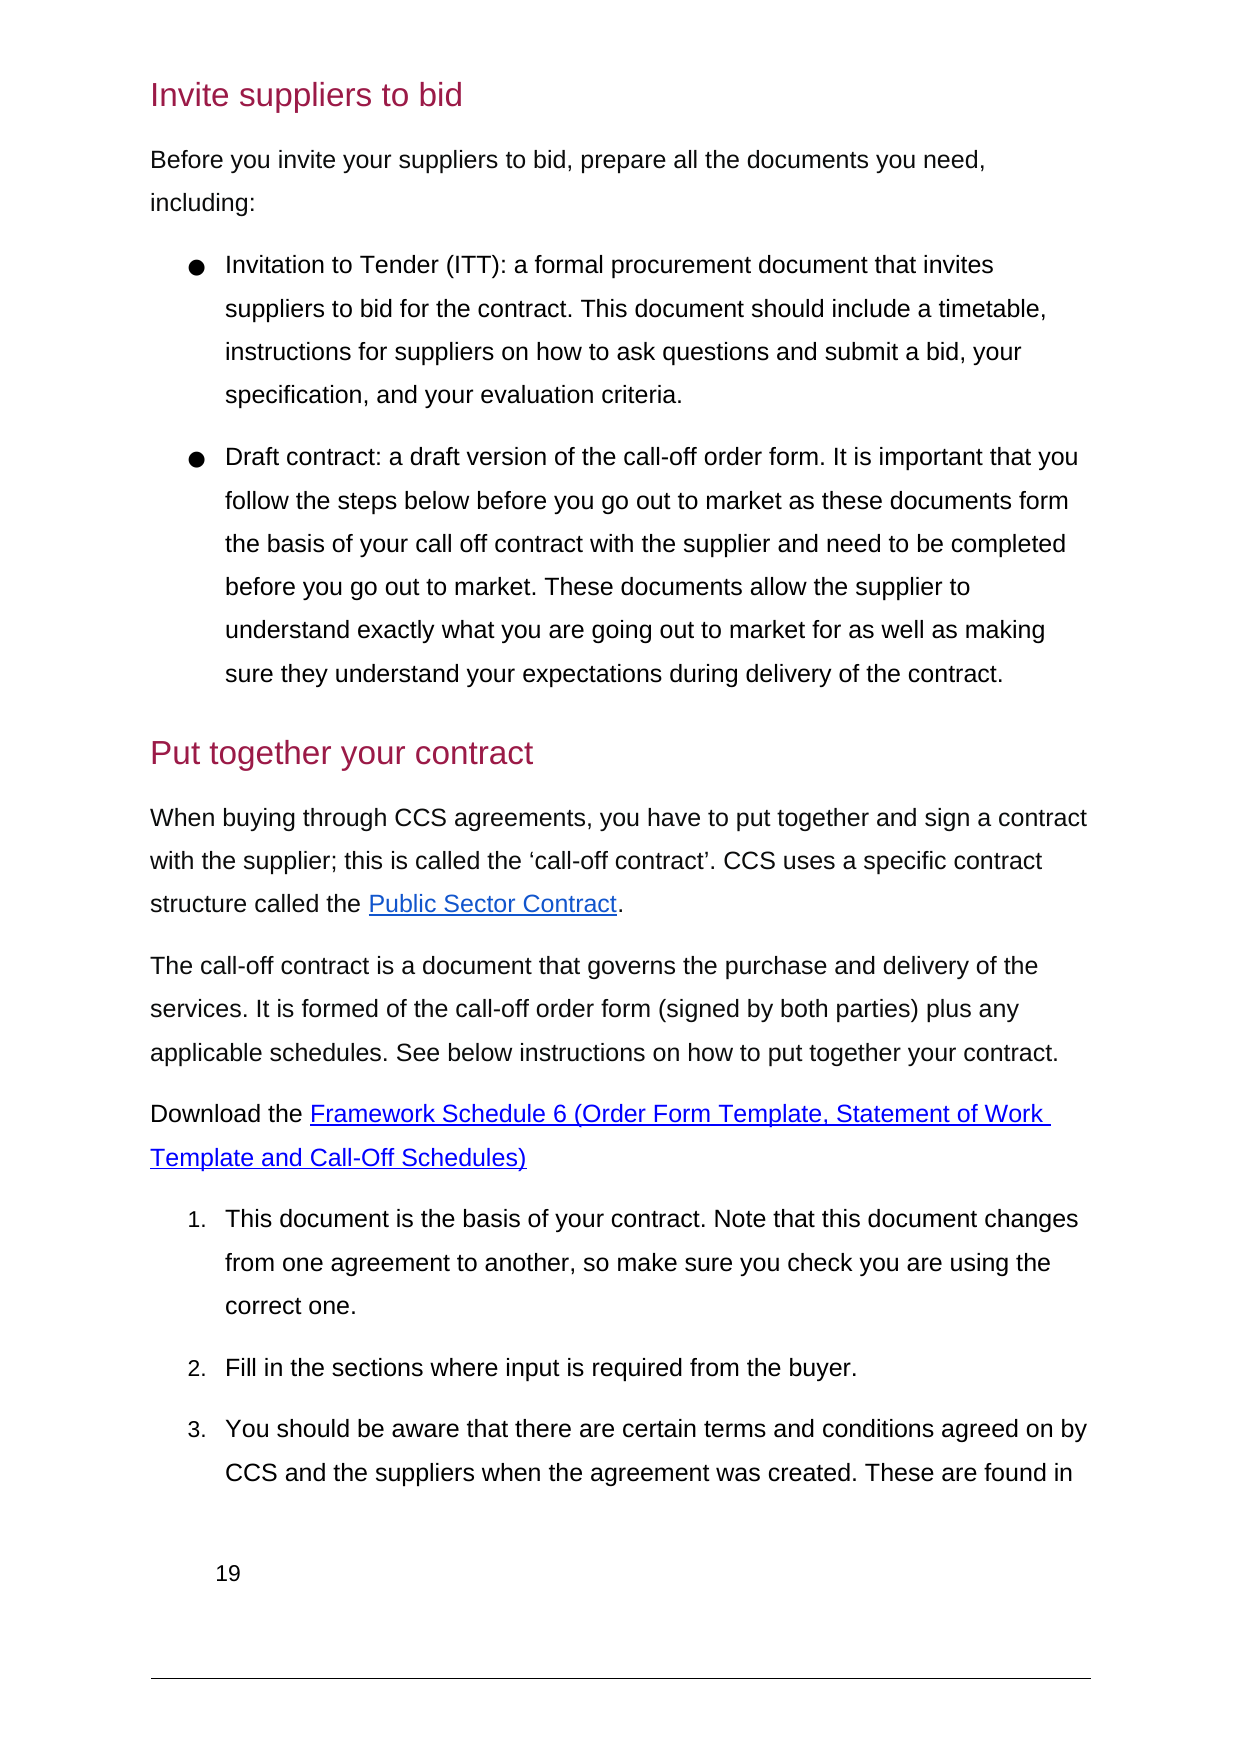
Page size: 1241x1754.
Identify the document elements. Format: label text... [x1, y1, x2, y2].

list You should be aware that there are certain terms and conditions agreed on by CCS and the suppliers when the agreement was created. These are found in [187, 1414, 1091, 1486]
text The call-off contract is a document that governs the purchase and delivery of the services. It is formed of the call-off order form (signed by both parties) plus any applicable schedules. See below instructions on how to put together your contract. [150, 951, 1091, 1066]
text When buying through CCS agreements, you have to put together and sign a contract with the supplier; this is called the ‘call-off contract’. CCS uses a specific contract structure called the Public Sector Contract. [150, 803, 1091, 918]
subtitle Put together your contract [150, 733, 1091, 771]
list Fill in the sections where input is required from the buyer. [187, 1352, 1091, 1381]
text Before you invite your suppliers to bid, prepare all the documents you need, including: [150, 145, 1091, 217]
list This document is the basis of your contract. Note that this document changes from one agreement to another, so make sure you check you are using the correct one. [187, 1204, 1091, 1319]
subtitle Invite suppliers to bid [150, 75, 1091, 113]
list Draft contract: a draft version of the call-off order form. It is important that you follow the steps below before you go out to market as these documents form the basis of your call off contract with the supplier and need to be completed before you go out to market. These documents allow the supplier to understand exactly what you are going out to market for as well as making sure they understand your expectations during delivery of the contract. [187, 442, 1091, 687]
text Download the Framework Schedule 6 (Order Form Template, Statement of Work Template and Call-Off Schedules) [150, 1099, 1091, 1171]
list Invitation to Tender (ITT): a formal procurement document that invites suppliers to bid for the contract. This document should include a timetable, instructions for suppliers on how to ask questions and submit a bid, your specification, and your evaluation criteria. [187, 250, 1091, 409]
